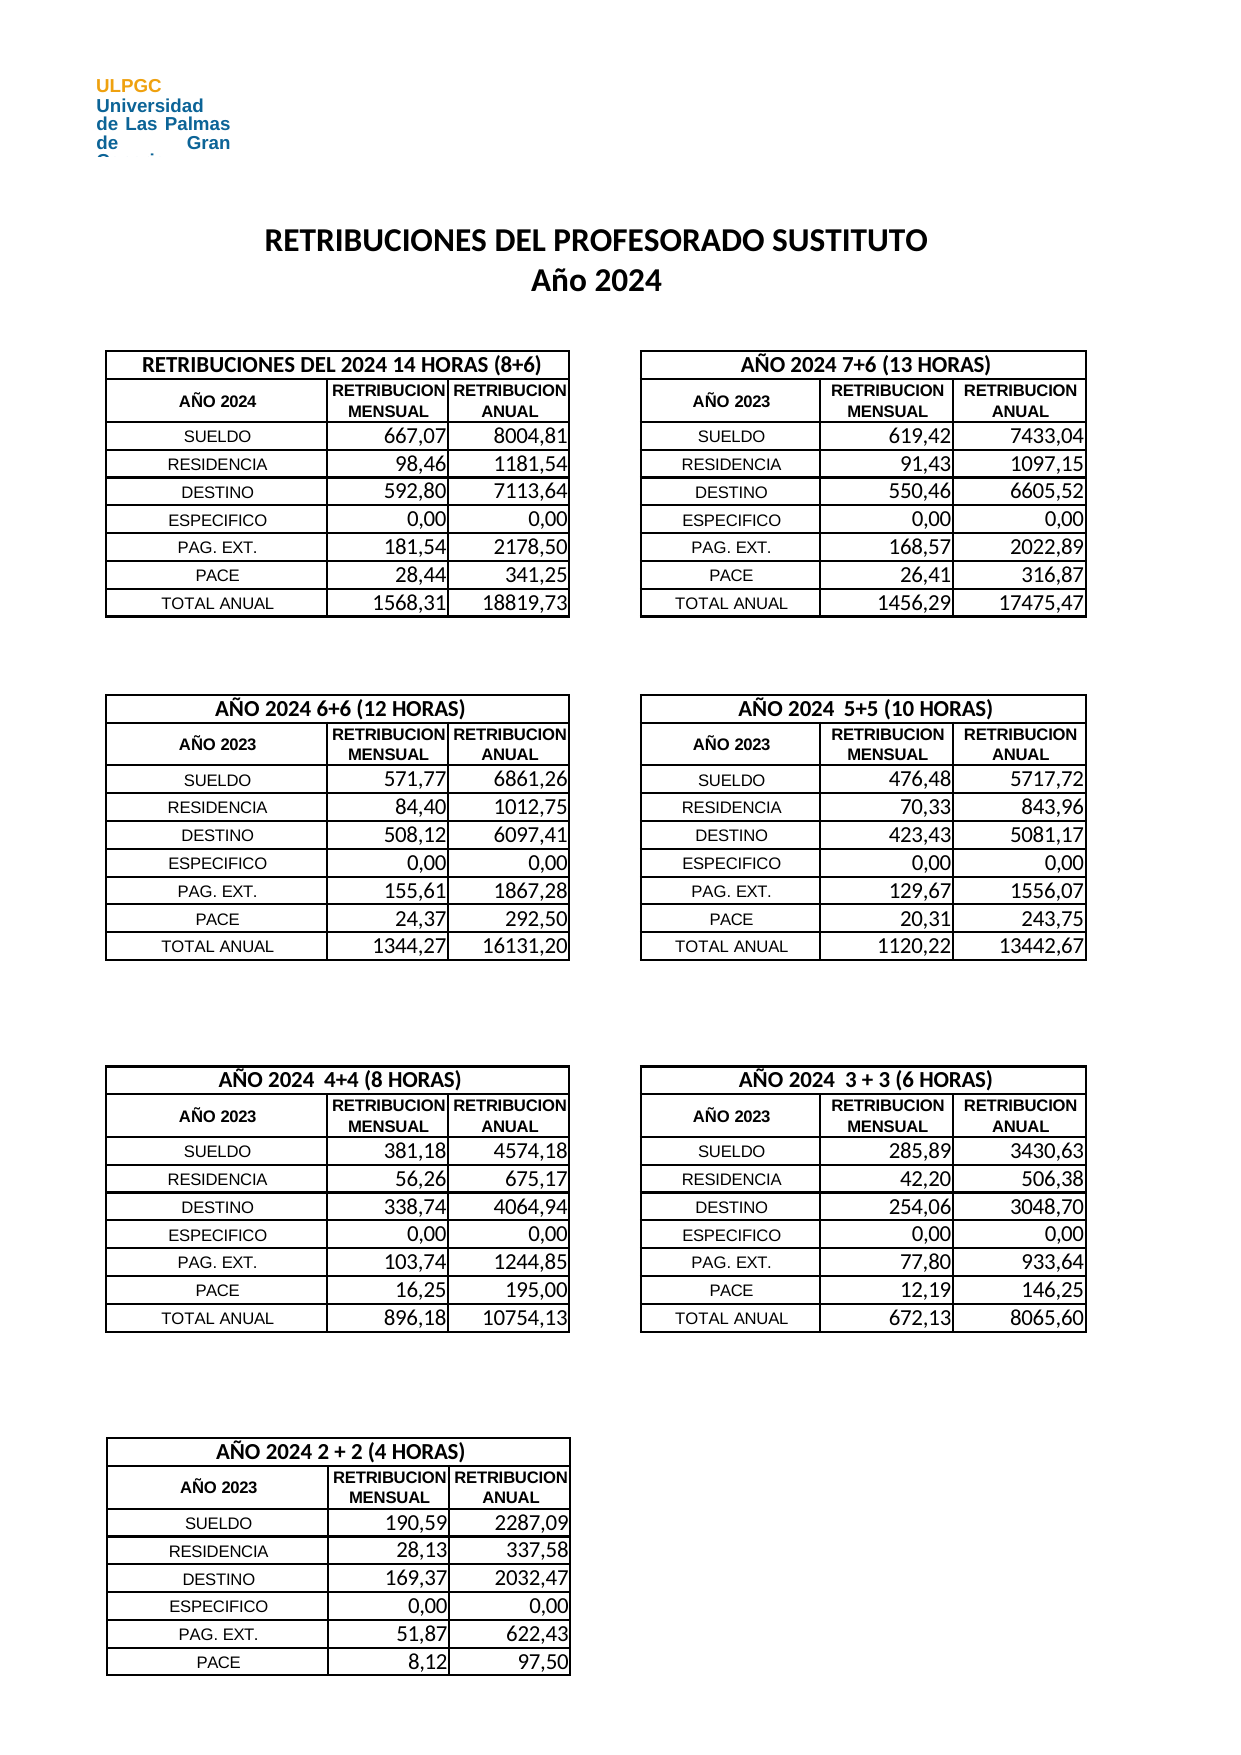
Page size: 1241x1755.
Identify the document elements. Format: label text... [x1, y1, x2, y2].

table_cell PACE [642, 905, 819, 931]
table_cell 3430,63 [954, 1138, 1085, 1164]
table_cell ESPECIFICO [107, 1221, 326, 1247]
table_cell 8065,60 [954, 1305, 1085, 1331]
table_cell SUELDO [107, 423, 326, 448]
table_cell ESPECIFICO [107, 506, 326, 532]
table_cell 592,80 [328, 479, 447, 504]
table_cell SUELDO [107, 766, 326, 792]
table_cell RETRIBUCION ANUAL [449, 380, 568, 421]
table_cell ESPECIFICO [108, 1593, 327, 1619]
table_cell 3048,70 [954, 1194, 1085, 1219]
table_cell 254,06 [821, 1194, 952, 1219]
table_cell RESIDENCIA [642, 794, 819, 820]
table_cell 0,00 [449, 506, 568, 532]
table_cell 243,75 [954, 905, 1085, 931]
table_cell 550,46 [821, 479, 952, 504]
table_cell 6097,41 [449, 822, 568, 848]
table_cell 0,00 [328, 1221, 447, 1247]
table_cell 77,80 [821, 1249, 952, 1275]
table_cell 0,00 [821, 850, 952, 876]
table_cell 6861,26 [449, 766, 568, 792]
table_cell DESTINO [642, 479, 819, 504]
table_cell 181,54 [328, 534, 447, 560]
table_cell 0,00 [954, 850, 1085, 876]
table_cell PAG. EXT. [108, 1621, 327, 1647]
table_cell 1344,27 [328, 933, 447, 959]
table_cell 12,19 [821, 1277, 952, 1303]
table_cell 1181,54 [449, 451, 568, 476]
table_header AÑO 2024 5+5 (10 HORAS) [642, 696, 1085, 722]
table_cell 8004,81 [449, 423, 568, 448]
table_cell 18819,73 [449, 590, 568, 615]
table_cell 4574,18 [449, 1138, 568, 1164]
table_cell 5081,17 [954, 822, 1085, 848]
table_cell 190,59 [329, 1510, 448, 1535]
table_cell RETRIBUCION MENSUAL [821, 1095, 952, 1136]
table_cell 337,58 [450, 1538, 569, 1563]
table_header RETRIBUCIONES DEL 2024 14 HORAS (8+6) [107, 352, 568, 378]
table_cell 1867,28 [449, 878, 568, 903]
table_cell 195,00 [449, 1277, 568, 1303]
table_cell PAG. EXT. [642, 534, 819, 560]
table_cell 10754,13 [449, 1305, 568, 1331]
table_cell 103,74 [328, 1249, 447, 1275]
table_cell RETRIBUCION ANUAL [450, 1467, 569, 1507]
text RETRIBUCIONES DEL PROFESORADO SUSTITUTO [94, 218, 1099, 259]
table_cell AÑO 2023 [108, 1467, 327, 1507]
table_cell 8,12 [329, 1649, 448, 1674]
table_cell 26,41 [821, 562, 952, 588]
table_cell 508,12 [328, 822, 447, 848]
table_cell 84,40 [328, 794, 447, 820]
table_cell AÑO 2023 [642, 724, 819, 764]
table_cell 16,25 [328, 1277, 447, 1303]
table_cell RETRIBUCION ANUAL [449, 724, 568, 764]
table_cell AÑO 2023 [642, 1095, 819, 1136]
table_cell RETRIBUCION MENSUAL [328, 724, 447, 764]
table_cell 843,96 [954, 794, 1085, 820]
table_cell RETRIBUCION ANUAL [449, 1095, 568, 1136]
table_cell TOTAL ANUAL [107, 590, 326, 615]
table_cell PAG. EXT. [642, 878, 819, 903]
table_cell 0,00 [821, 506, 952, 532]
table_cell 16131,20 [449, 933, 568, 959]
table_cell 20,31 [821, 905, 952, 931]
table_header AÑO 2024 3 + 3 (6 HORAS) [642, 1068, 1085, 1093]
table_header AÑO 2024 4+4 (8 HORAS) [107, 1068, 568, 1093]
table_cell 1244,85 [449, 1249, 568, 1275]
table_cell 146,25 [954, 1277, 1085, 1303]
table_cell 423,43 [821, 822, 952, 848]
table_cell DESTINO [107, 479, 326, 504]
table_cell RESIDENCIA [642, 1166, 819, 1191]
table_cell 622,43 [450, 1621, 569, 1647]
table_cell 91,43 [821, 451, 952, 476]
table_cell 0,00 [329, 1593, 448, 1619]
table_cell 17475,47 [954, 590, 1085, 615]
table_cell 571,77 [328, 766, 447, 792]
table_cell PACE [642, 562, 819, 588]
table_cell 0,00 [954, 506, 1085, 532]
table_cell 338,74 [328, 1194, 447, 1219]
table_cell 341,25 [449, 562, 568, 588]
table_cell 0,00 [450, 1593, 569, 1619]
table_cell 168,57 [821, 534, 952, 560]
table_cell PACE [107, 562, 326, 588]
table_cell 51,87 [329, 1621, 448, 1647]
table_cell 169,37 [329, 1565, 448, 1591]
table_cell RESIDENCIA [107, 1166, 326, 1191]
table_cell 0,00 [449, 1221, 568, 1247]
table_cell ESPECIFICO [642, 1221, 819, 1247]
table_cell 1012,75 [449, 794, 568, 820]
table_cell ESPECIFICO [107, 850, 326, 876]
table_cell AÑO 2023 [107, 724, 326, 764]
table_cell PAG. EXT. [642, 1249, 819, 1275]
table_cell 5717,72 [954, 766, 1085, 792]
table_cell 0,00 [821, 1221, 952, 1247]
table_cell RETRIBUCION MENSUAL [328, 1095, 447, 1136]
table_cell 7113,64 [449, 479, 568, 504]
table_cell 292,50 [449, 905, 568, 931]
table_cell RETRIBUCION ANUAL [954, 1095, 1085, 1136]
table_cell AÑO 2023 [107, 1095, 326, 1136]
table_cell RESIDENCIA [107, 794, 326, 820]
table_cell SUELDO [107, 1138, 326, 1164]
table_cell 24,37 [328, 905, 447, 931]
table_cell 285,89 [821, 1138, 952, 1164]
table_cell 619,42 [821, 423, 952, 448]
table_cell 4064,94 [449, 1194, 568, 1219]
table_header AÑO 2024 6+6 (12 HORAS) [107, 696, 568, 722]
table_cell ESPECIFICO [642, 850, 819, 876]
table_cell DESTINO [642, 822, 819, 848]
table_cell 2022,89 [954, 534, 1085, 560]
table_cell AÑO 2024 [107, 380, 326, 421]
table_cell SUELDO [642, 423, 819, 448]
table_cell PAG. EXT. [107, 534, 326, 560]
table_cell PAG. EXT. [107, 878, 326, 903]
table_cell 28,13 [329, 1538, 448, 1563]
table_cell RESIDENCIA [107, 451, 326, 476]
table_cell 0,00 [328, 850, 447, 876]
table_cell AÑO 2023 [642, 380, 819, 421]
table_cell 1120,22 [821, 933, 952, 959]
table_cell RETRIBUCION MENSUAL [329, 1467, 448, 1507]
table_cell PACE [107, 1277, 326, 1303]
table_cell 672,13 [821, 1305, 952, 1331]
table_header AÑO 2024 7+6 (13 HORAS) [642, 352, 1085, 378]
table_cell SUELDO [642, 766, 819, 792]
table_cell DESTINO [642, 1194, 819, 1219]
table_cell 70,33 [821, 794, 952, 820]
table_cell TOTAL ANUAL [107, 1305, 326, 1331]
table_cell 675,17 [449, 1166, 568, 1191]
table_cell DESTINO [107, 1194, 326, 1219]
table_cell 896,18 [328, 1305, 447, 1331]
table_header AÑO 2024 2 + 2 (4 HORAS) [108, 1439, 569, 1465]
table_cell 1556,07 [954, 878, 1085, 903]
table_cell TOTAL ANUAL [642, 1305, 819, 1331]
table_cell PACE [108, 1649, 327, 1674]
table_cell DESTINO [107, 822, 326, 848]
table_cell 933,64 [954, 1249, 1085, 1275]
table_cell RETRIBUCION MENSUAL [821, 724, 952, 764]
table_cell 316,87 [954, 562, 1085, 588]
table_cell 0,00 [954, 1221, 1085, 1247]
table_cell 2287,09 [450, 1510, 569, 1535]
table_cell 97,50 [450, 1649, 569, 1674]
table_cell RETRIBUCION MENSUAL [328, 380, 447, 421]
table_cell 7433,04 [954, 423, 1085, 448]
table_cell 28,44 [328, 562, 447, 588]
table_cell 155,61 [328, 878, 447, 903]
table_cell 6605,52 [954, 479, 1085, 504]
table_cell 0,00 [449, 850, 568, 876]
table_cell 2178,50 [449, 534, 568, 560]
table_cell SUELDO [642, 1138, 819, 1164]
table_cell TOTAL ANUAL [107, 933, 326, 959]
table_cell ESPECIFICO [642, 506, 819, 532]
table_cell PACE [642, 1277, 819, 1303]
table_cell 1456,29 [821, 590, 952, 615]
table_cell 13442,67 [954, 933, 1085, 959]
table_cell PAG. EXT. [107, 1249, 326, 1275]
table_cell 42,20 [821, 1166, 952, 1191]
table_cell RETRIBUCION ANUAL [954, 380, 1085, 421]
table_cell 129,67 [821, 878, 952, 903]
table_cell 98,46 [328, 451, 447, 476]
text Año 2024 [94, 259, 1099, 300]
table_cell PACE [107, 905, 326, 931]
table_cell 0,00 [328, 506, 447, 532]
table_cell 667,07 [328, 423, 447, 448]
table_cell RETRIBUCION ANUAL [954, 724, 1085, 764]
table_cell 506,38 [954, 1166, 1085, 1191]
table_cell RESIDENCIA [642, 451, 819, 476]
table_cell SUELDO [108, 1510, 327, 1535]
table_cell RESIDENCIA [108, 1538, 327, 1563]
table_cell 381,18 [328, 1138, 447, 1164]
table_cell 1097,15 [954, 451, 1085, 476]
table_cell 1568,31 [328, 590, 447, 615]
table_cell 476,48 [821, 766, 952, 792]
table_cell 2032,47 [450, 1565, 569, 1591]
table_cell TOTAL ANUAL [642, 933, 819, 959]
table_cell TOTAL ANUAL [642, 590, 819, 615]
table_cell 56,26 [328, 1166, 447, 1191]
table_cell DESTINO [108, 1565, 327, 1591]
table_cell RETRIBUCION MENSUAL [821, 380, 952, 421]
